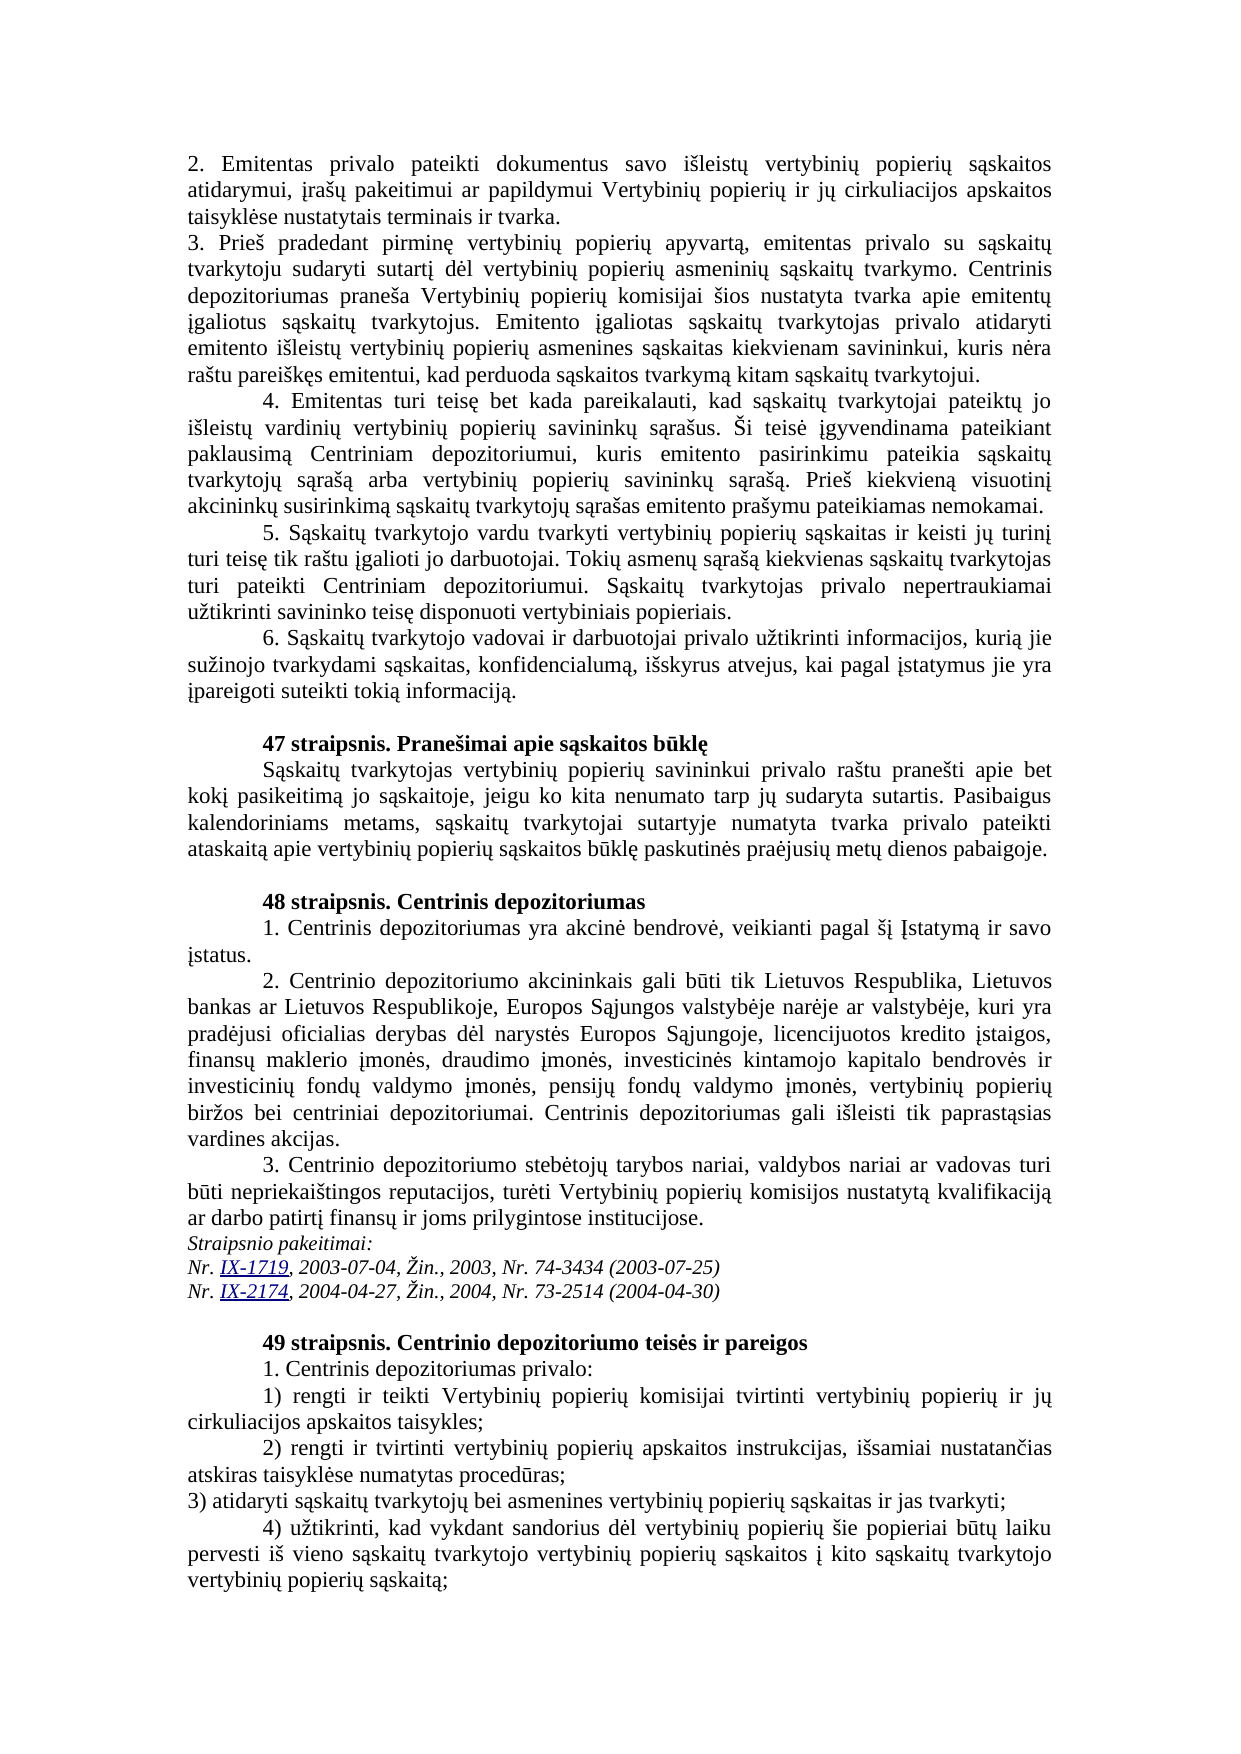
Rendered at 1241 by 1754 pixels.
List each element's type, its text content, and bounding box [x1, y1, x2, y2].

text 4) užtikrinti, kad vykdant sandorius dėl vertybinių popierių šie popieriai būtų laiku pervesti iš vieno sąskaitų tvarkytojo vertybinių popierių sąskaitos į kito sąskaitų tvarkytojo vertybinių popierių sąskaitą; [187, 1513, 1053, 1593]
text 4. Emitentas turi teisę bet kada pareikalauti, kad sąskaitų tvarkytojai pateiktų jo išleistų vardinių vertybinių popierių savininkų sąrašus. Ši teisė įgyvendinama pateikiant paklausimą Centriniam depozitoriumui, kuris emitento pasirinkimu pateikia sąskaitų tvarkytojų sąrašą arba vertybinių popierių savininkų sąrašą. Prieš kiekvieną visuotinį akcininkų susirinkimą sąskaitų tvarkytojų sąrašas emitento prašymu pateikiamas nemokamai. [187, 387, 1053, 519]
text 2. Emitentas privalo pateikti dokumentus savo išleistų vertybinių popierių sąskaitos atidarymui, įrašų pakeitimui ar papildymui Vertybinių popierių ir jų cirkuliacijos apskaitos taisyklėse nustatytais terminais ir tvarka. [187, 150, 1053, 229]
text Nr. IX-1719, 2003-07-04, Žin., 2003, Nr. 74-3434 (2003-07-25) [187, 1254, 1053, 1279]
text 48 straipsnis. Centrinis depozitoriumas [187, 888, 1053, 914]
text Nr. IX-2174, 2004-04-27, Žin., 2004, Nr. 73-2514 (2004-04-30) [187, 1279, 1053, 1303]
text 47 straipsnis. Pranešimai apie sąskaitos būklę [187, 730, 1053, 756]
text 3. Centrinio depozitoriumo stebėtojų tarybos nariai, valdybos nariai ar vadovas turi būti nepriekaištingos reputacijos, turėti Vertybinių popierių komisijos nustatytą kvalifikaciją ar darbo patirtį finansų ir joms prilygintose institucijose. [187, 1151, 1053, 1231]
text 5. Sąskaitų tvarkytojo vardu tvarkyti vertybinių popierių sąskaitas ir keisti jų turinį turi teisę tik raštu įgalioti jo darbuotojai. Tokių asmenų sąrašą kiekvienas sąskaitų tvarkytojas turi pateikti Centriniam depozitoriumui. Sąskaitų tvarkytojas privalo nepertraukiamai užtikrinti savininko teisę disponuoti vertybiniais popieriais. [187, 519, 1053, 624]
text 1. Centrinis depozitoriumas privalo: [187, 1355, 1053, 1382]
text Straipsnio pakeitimai: [187, 1231, 1053, 1254]
text 2. Centrinio depozitoriumo akcininkais gali būti tik Lietuvos Respublika, Lietuvos bankas ar Lietuvos Respublikoje, Europos Sąjungos valstybėje narėje ar valstybėje, kuri yra pradėjusi oficialias derybas dėl narystės Europos Sąjungoje, licencijuotos kredito įstaigos, finansų maklerio įmonės, draudimo įmonės, investicinės kintamojo kapitalo bendrovės ir investicinių fondų valdymo įmonės, pensijų fondų valdymo įmonės, vertybinių popierių biržos bei centriniai depozitoriumai. Centrinis depozitoriumas gali išleisti tik paprastąsias vardines akcijas. [187, 967, 1053, 1151]
text 2) rengti ir tvirtinti vertybinių popierių apskaitos instrukcijas, išsamiai nustatančias atskiras taisyklėse numatytas procedūras; [187, 1434, 1053, 1487]
text 3) atidaryti sąskaitų tvarkytojų bei asmenines vertybinių popierių sąskaitas ir jas tvarkyti; [187, 1487, 1053, 1513]
text 49 straipsnis. Centrinio depozitoriumo teisės ir pareigos [187, 1329, 1053, 1355]
text 6. Sąskaitų tvarkytojo vadovai ir darbuotojai privalo užtikrinti informacijos, kurią jie sužinojo tvarkydami sąskaitas, konfidencialumą, išskyrus atvejus, kai pagal įstatymus jie yra įpareigoti suteikti tokią informaciją. [187, 624, 1053, 703]
text 1. Centrinis depozitoriumas yra akcinė bendrovė, veikianti pagal šį Įstatymą ir savo įstatus. [187, 914, 1053, 967]
text Sąskaitų tvarkytojas vertybinių popierių savininkui privalo raštu pranešti apie bet kokį pasikeitimą jo sąskaitoje, jeigu ko kita nenumato tarp jų sudaryta sutartis. Pasibaigus kalendoriniams metams, sąskaitų tvarkytojai sutartyje numatyta tvarka privalo pateikti ataskaitą apie vertybinių popierių sąskaitos būklę paskutinės praėjusių metų dienos pabaigoje. [187, 756, 1053, 862]
text 1) rengti ir teikti Vertybinių popierių komisijai tvirtinti vertybinių popierių ir jų cirkuliacijos apskaitos taisykles; [187, 1382, 1053, 1434]
text 3. Prieš pradedant pirminę vertybinių popierių apyvartą, emitentas privalo su sąskaitų tvarkytoju sudaryti sutartį dėl vertybinių popierių asmeninių sąskaitų tvarkymo. Centrinis depozitoriumas praneša Vertybinių popierių komisijai šios nustatyta tvarka apie emitentų įgaliotus sąskaitų tvarkytojus. Emitento įgaliotas sąskaitų tvarkytojas privalo atidaryti emitento išleistų vertybinių popierių asmenines sąskaitas kiekvienam savininkui, kuris nėra raštu pareiškęs emitentui, kad perduoda sąskaitos tvarkymą kitam sąskaitų tvarkytojui. [187, 229, 1053, 387]
